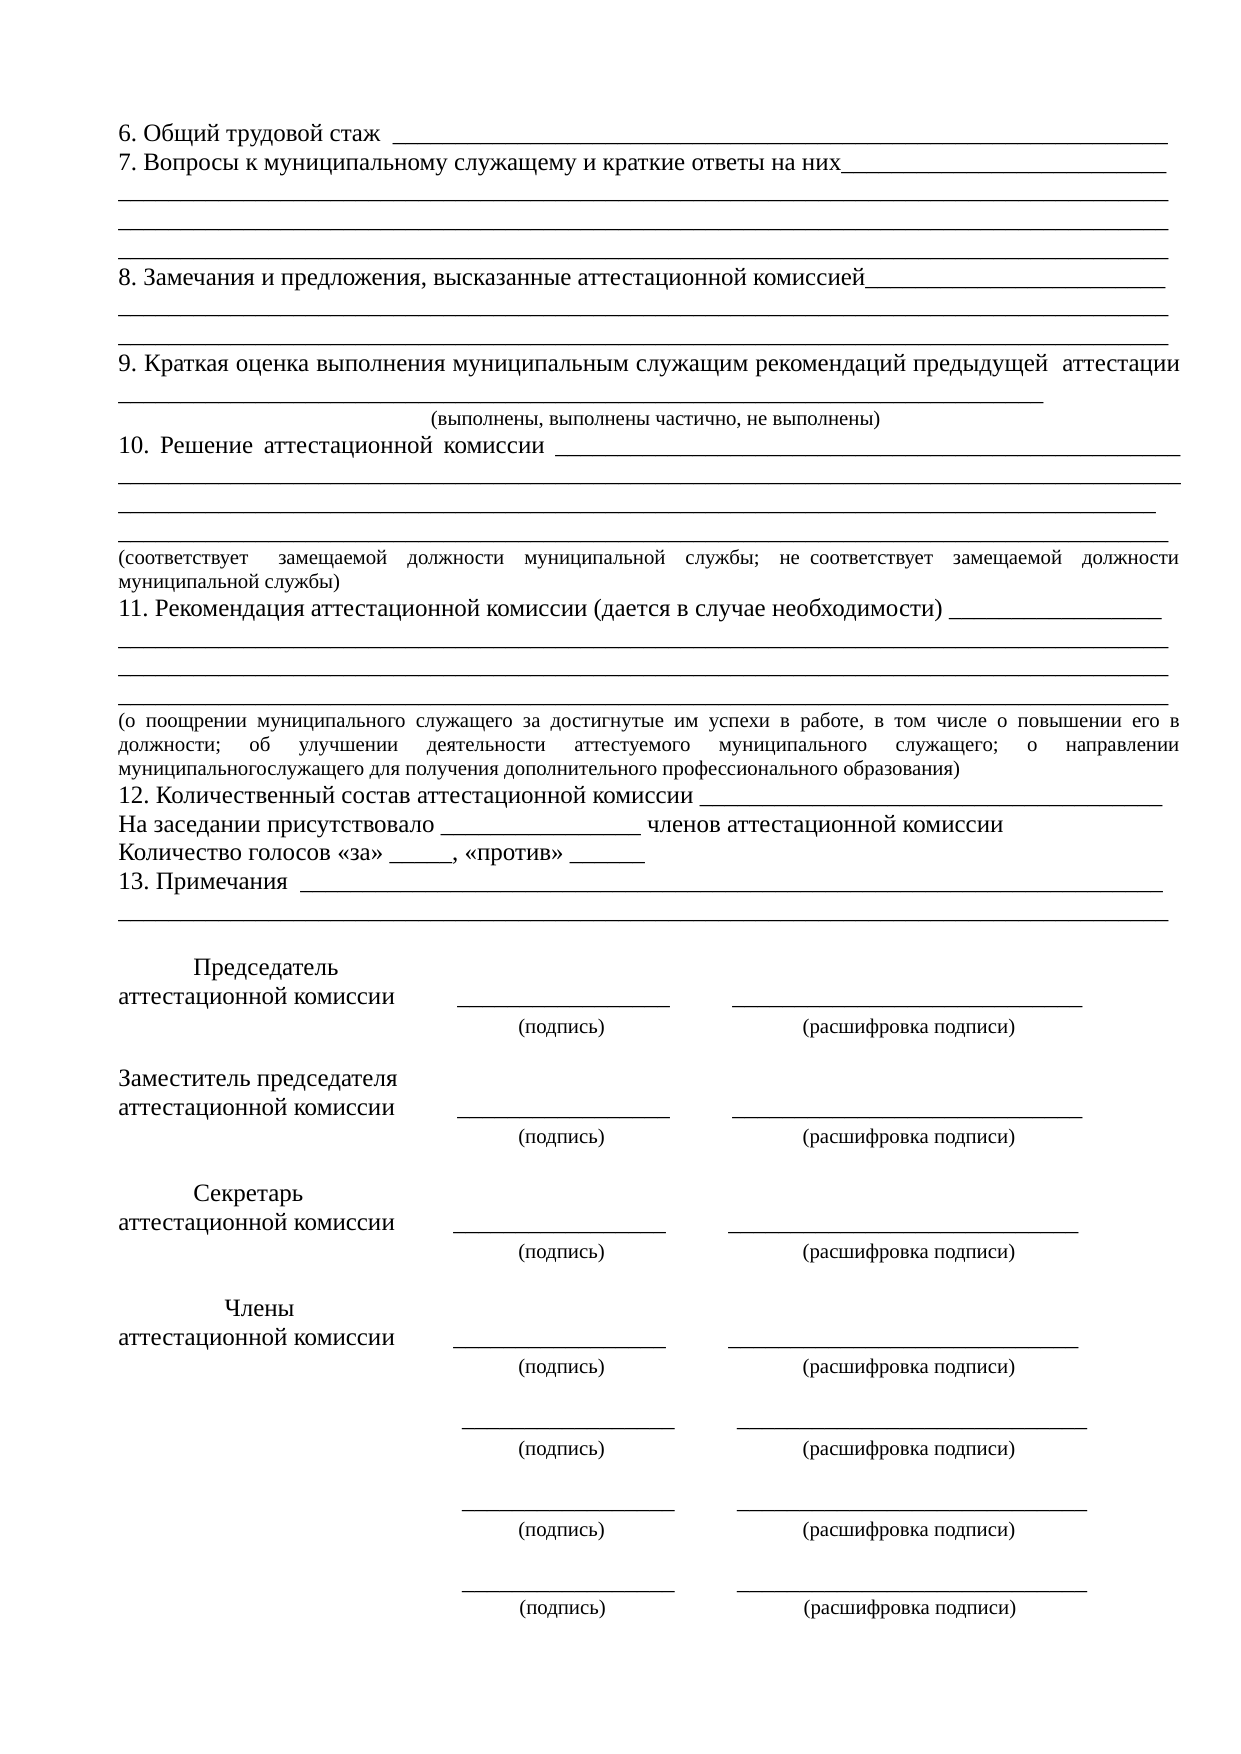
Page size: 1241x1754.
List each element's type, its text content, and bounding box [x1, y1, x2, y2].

text аттестационной комиссии _________________ ____________________________ [118, 1322, 1181, 1350]
text (выполнены, выполнены частично, не выполнены) [118, 406, 1181, 430]
text 9. Краткая оценка выполнения муниципальным служащим рекомендаций предыдущей аттестации __________________________________________________________________________ [118, 348, 1181, 406]
text _________________ ____________________________ [118, 1566, 1181, 1595]
text Заместитель председателя [118, 1063, 1181, 1092]
text _________________ ____________________________ [118, 1403, 1181, 1432]
text Секретарь [118, 1178, 1181, 1207]
text ____________________________________________________________________________________ [118, 291, 1181, 319]
text (подпись) (расшифровка подписи) [118, 1513, 1181, 1542]
text Председатель [118, 952, 1181, 981]
text аттестационной комиссии _________________ ____________________________ [118, 981, 1181, 1010]
text ____________________________________________________________________________________ [118, 516, 1181, 545]
text ____________________________________________________________________________________ [118, 622, 1181, 650]
text аттестационной комиссии _________________ ____________________________ [118, 1207, 1181, 1235]
text (о поощрении муниципального служащего за достигнутые им успехи в работе, в том числе о повышении его в должности; об улучшении деятельности аттестуемого муниципального служащего; о направлении муниципальногослужащего для получения дополнительного профессионального образования) [118, 708, 1181, 780]
text На заседании присутствовало ________________ членов аттестационной комиссии [118, 809, 1181, 837]
text ____________________________________________________________________________________ [118, 895, 1181, 924]
text (подпись) (расшифровка подписи) [118, 1350, 1181, 1379]
text (подпись) (расшифровка подписи) [118, 1432, 1181, 1461]
text (подпись) (расшифровка подписи) [118, 1120, 1181, 1149]
text _________________ ____________________________ [118, 1485, 1181, 1513]
text 8. Замечания и предложения, высказанные аттестационной комиссией________________________ [118, 262, 1181, 291]
text ___________________________________________________________________________________ [118, 484, 1181, 516]
text ____________________________________________________________________________________ [118, 679, 1181, 708]
text 12. Количественный состав аттестационной комиссии _____________________________________ [118, 780, 1181, 809]
text 13. Примечания _____________________________________________________________________ [118, 866, 1181, 895]
text аттестационной комиссии _________________ ____________________________ [118, 1092, 1181, 1120]
text 7. Вопросы к муниципальному служащему и краткие ответы на них__________________________ [118, 147, 1181, 176]
text (соответствует замещаемой должности муниципальной службы; не соответствует замещаемой должности муниципальной службы) [118, 545, 1181, 593]
text 6. Общий трудовой стаж ______________________________________________________________ [118, 118, 1181, 147]
text Количество голосов «за» _____, «против» ______ [118, 837, 1181, 866]
text ____________________________________________________________________________________ [118, 233, 1181, 262]
text ____________________________________________________________________________________ [118, 204, 1181, 233]
text ____________________________________________________________________________________ [118, 650, 1181, 679]
text (подпись) (расшифровка подписи) [118, 1010, 1181, 1039]
text 11. Рекомендация аттестационной комиссии (дается в случае необходимости) _________________ [118, 593, 1181, 622]
text Члены [118, 1293, 1181, 1322]
text ____________________________________________________________________________________ [118, 319, 1181, 348]
text ____________________________________________________________________________________ [118, 176, 1181, 204]
text (подпись) (расшифровка подписи) [118, 1235, 1181, 1264]
text (подпись) (расшифровка подписи) [118, 1595, 1181, 1619]
text 10. Решение аттестационной комиссии __________________________________________________ _____________________________________________________________________________________ [118, 430, 1181, 483]
